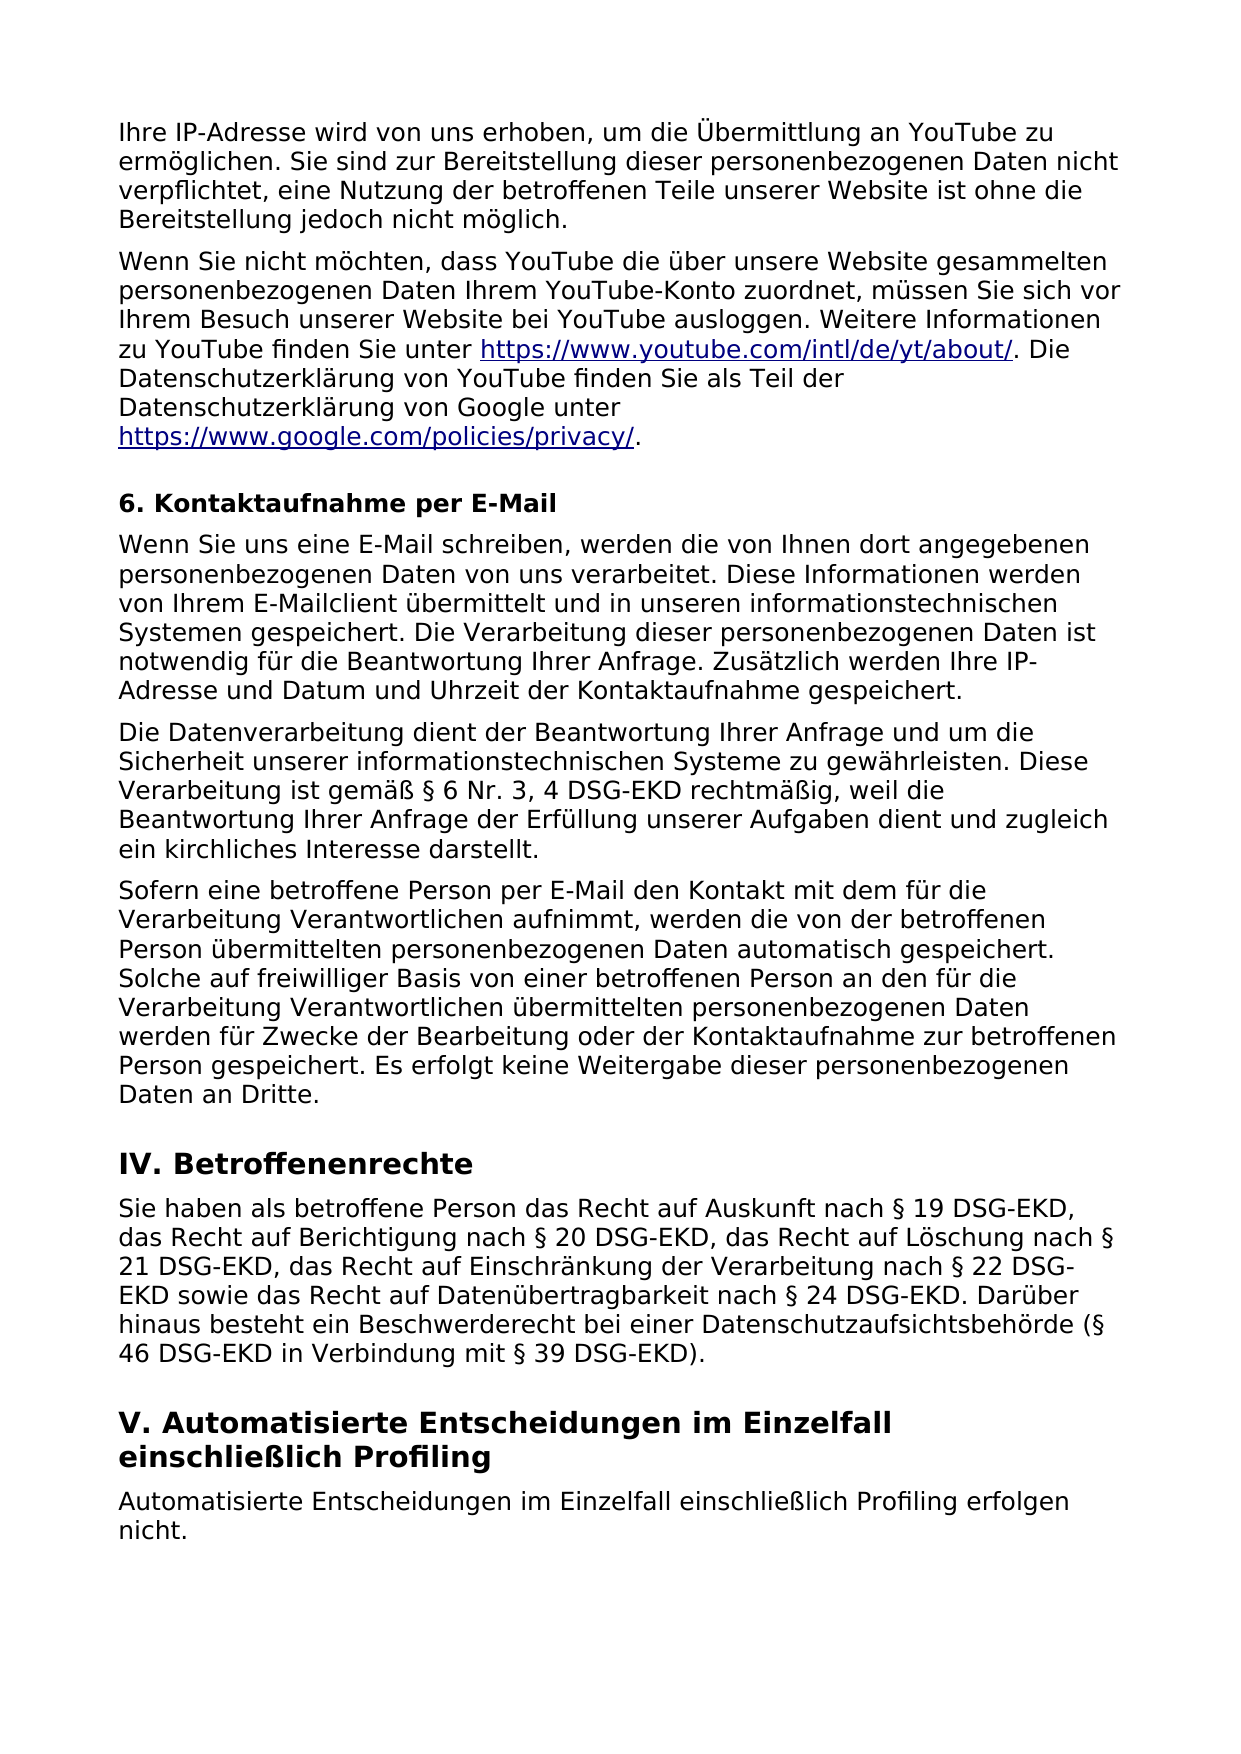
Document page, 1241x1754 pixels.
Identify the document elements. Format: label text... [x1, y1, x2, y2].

text Die Datenverarbeitung dient der Beantwortung Ihrer Anfrage und um die Sicherheit unserer informationstechnischen Systeme zu gewährleisten. Diese Verarbeitung ist gemäß § 6 Nr. 3, 4 DSG-EKD rechtmäßig, weil die Beantwortung Ihrer Anfrage der Erfüllung unserer Aufgaben dient und zugleich ein kirchliches Interesse darstellt. [118, 718, 1122, 864]
subtitle 6. Kontaktaufnahme per E-Mail [118, 489, 1122, 518]
text Automatisierte Entscheidungen im Einzelfall einschließlich Profiling erfolgen nicht. [118, 1487, 1122, 1545]
subtitle V. Automatisierte Entscheidungen im Einzelfall einschließlich Profiling [118, 1406, 1122, 1474]
text Wenn Sie uns eine E-Mail schreiben, werden die von Ihnen dort angegebenen personenbezogenen Daten von uns verarbeitet. Diese Informationen werden von Ihrem E-Mailclient übermittelt und in unseren informationstechnischen Systemen gespeichert. Die Verarbeitung dieser personenbezogenen Daten ist notwendig für die Beantwortung Ihrer Anfrage. Zusätzlich werden Ihre IP-Adresse und Datum und Uhrzeit der Kontaktaufnahme gespeichert. [118, 531, 1122, 706]
text Wenn Sie nicht möchten, dass YouTube die über unsere Website gesammelten personenbezogenen Daten Ihrem YouTube-Konto zuordnet, müssen Sie sich vor Ihrem Besuch unserer Website bei YouTube ausloggen. Weitere Informationen zu YouTube finden Sie unter https://www.youtube.com/intl/de/yt/about/. Die Datenschutzerklärung von YouTube finden Sie als Teil der Datenschutzerklärung von Google unter https://www.google.com/policies/privacy/. [118, 247, 1122, 451]
subtitle IV. Betroffenenrechte [118, 1147, 1122, 1181]
text Sofern eine betroffene Person per E-Mail den Kontakt mit dem für die Verarbeitung Verantwortlichen aufnimmt, werden die von der betroffenen Person übermittelten personenbezogenen Daten automatisch gespeichert. Solche auf freiwilliger Basis von einer betroffenen Person an den für die Verarbeitung Verantwortlichen übermittelten personenbezogenen Daten werden für Zwecke der Bearbeitung oder der Kontaktaufnahme zur betroffenen Person gespeichert. Es erfolgt keine Weitergabe dieser personenbezogenen Daten an Dritte. [118, 876, 1122, 1110]
text Ihre IP-Adresse wird von uns erhoben, um die Übermittlung an YouTube zu ermöglichen. Sie sind zur Bereitstellung dieser personenbezogenen Daten nicht verpflichtet, eine Nutzung der betroffenen Teile unserer Website ist ohne die Bereitstellung jedoch nicht möglich. [118, 118, 1122, 235]
text Sie haben als betroffene Person das Recht auf Auskunft nach § 19 DSG-EKD, das Recht auf Berichtigung nach § 20 DSG-EKD, das Recht auf Löschung nach § 21 DSG-EKD, das Recht auf Einschränkung der Verarbeitung nach § 22 DSG-EKD sowie das Recht auf Datenübertragbarkeit nach § 24 DSG-EKD. Darüber hinaus besteht ein Beschwerderecht bei einer Datenschutzaufsichtsbehörde (§ 46 DSG-EKD in Verbindung mit § 39 DSG-EKD). [118, 1194, 1122, 1369]
